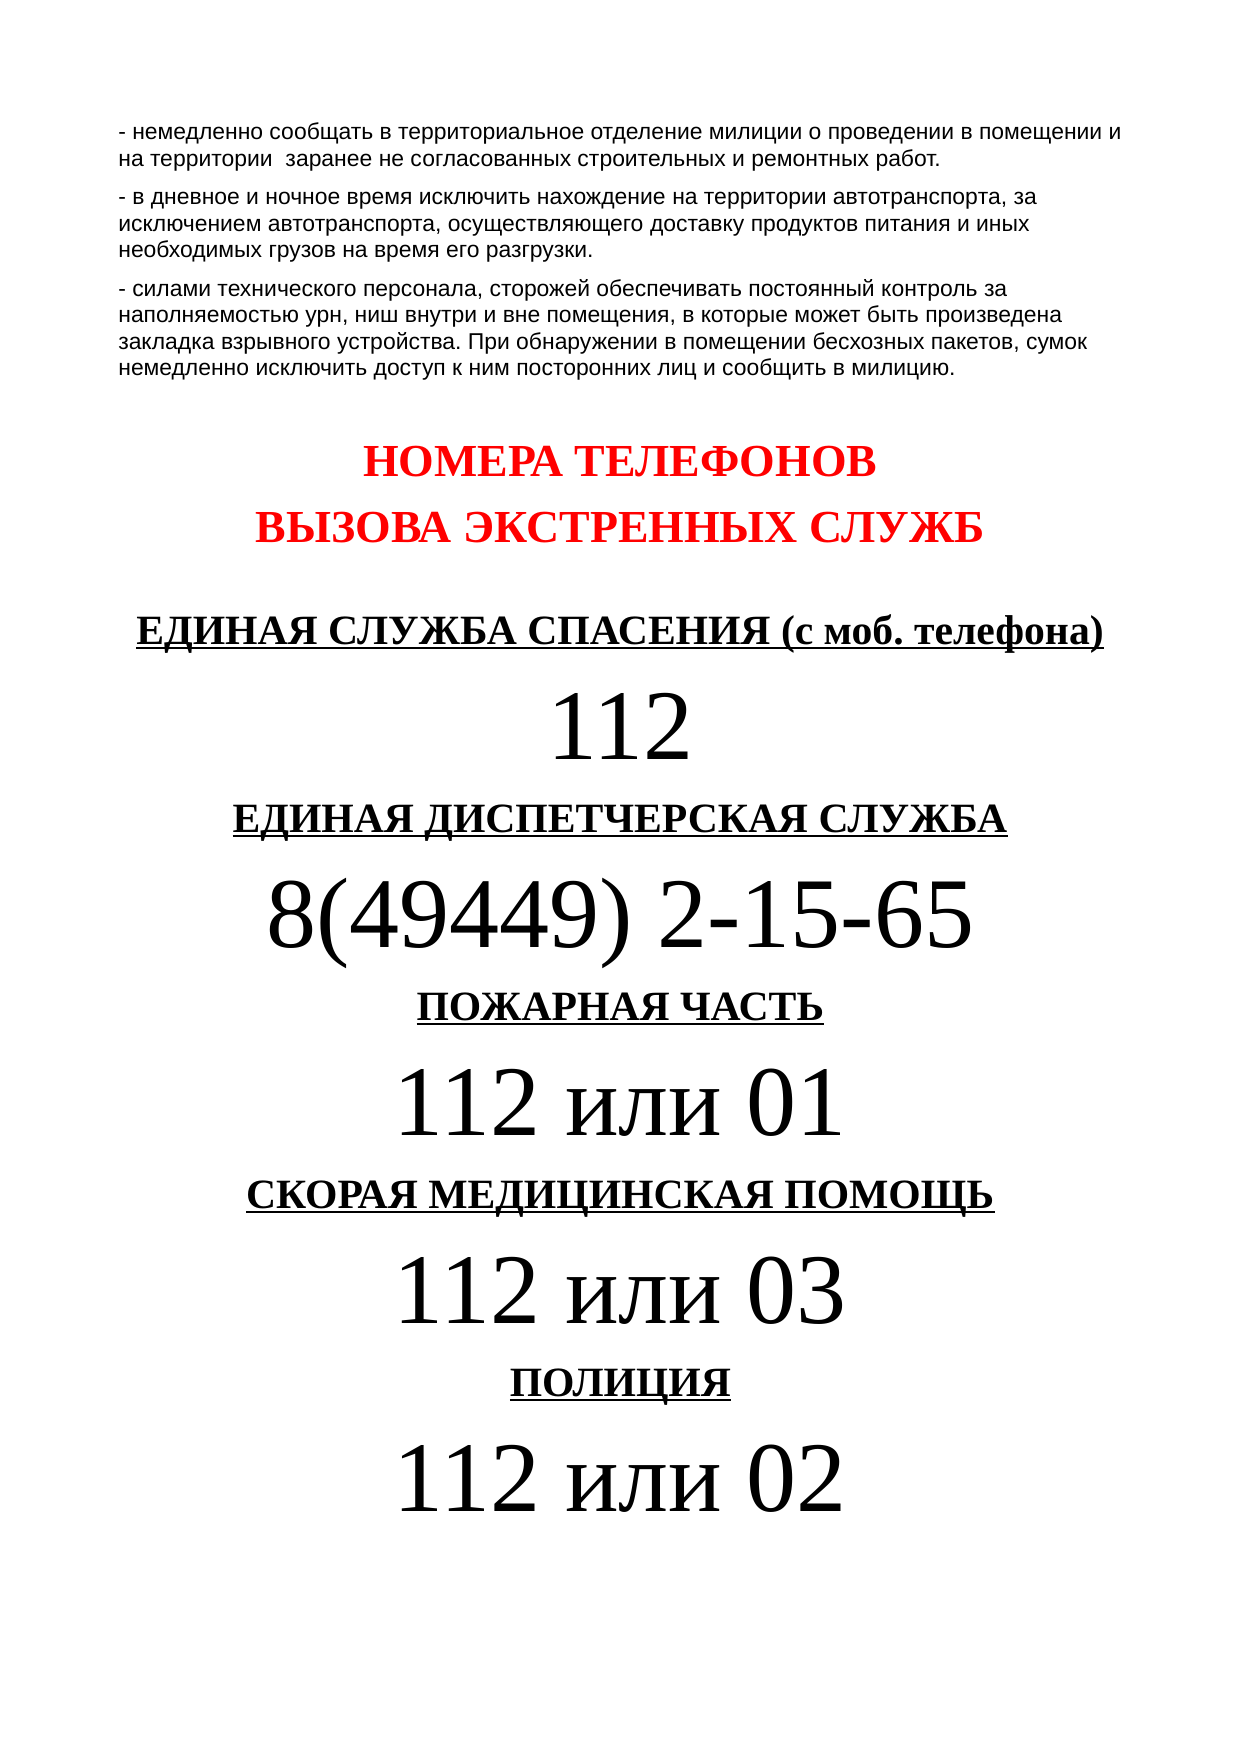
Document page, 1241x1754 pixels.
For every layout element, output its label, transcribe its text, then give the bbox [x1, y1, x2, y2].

text 112 или 03 [118, 1230, 1122, 1345]
text - силами технического персонала, сторожей обеспечивать постоянный контроль за наполняемостью урн, ниш внутри и вне помещения, в которые может быть произведена закладка взрывно­го устройства. При обнаружении в помещении бесхоз­ных пакетов, сумок немедленно исключить доступ к ним посторонних лиц и сообщить в милицию. [118, 275, 1122, 380]
text ВЫЗОВА ЭКСТРЕННЫХ СЛУЖБ [118, 499, 1122, 552]
text ЕДИНАЯ ДИСПЕТЧЕРСКАЯ СЛУЖБА [118, 794, 1122, 842]
text СКОРАЯ МЕДИЦИНСКАЯ ПОМОЩЬ [118, 1169, 1122, 1217]
text 112 или 02 [118, 1418, 1122, 1533]
text 112 или 01 [118, 1042, 1122, 1157]
text 8(49449) 2-15-65 [118, 854, 1122, 969]
text ПОЖАРНАЯ ЧАСТЬ [118, 982, 1122, 1029]
text ПОЛИЦИЯ [118, 1357, 1122, 1405]
text ЕДИНАЯ СЛУЖБА СПАСЕНИЯ (с моб. телефона) [118, 606, 1122, 654]
text НОМЕРА ТЕЛЕФОНОВ [118, 434, 1122, 487]
text - немедленно сообщать в территориальное отделе­ние милиции о проведении в помещении и на террито­рии заранее не согласован­ных строительных и ремонтных работ. [118, 118, 1122, 171]
text 112 [118, 666, 1122, 781]
text - в дневное и ночное время исключить нахождение на территории автотранспор­та, за исключением автотранспорта, осуществляющего доставку продуктов питания и иных необходимых гру­зов на время его разгрузки. [118, 183, 1122, 262]
